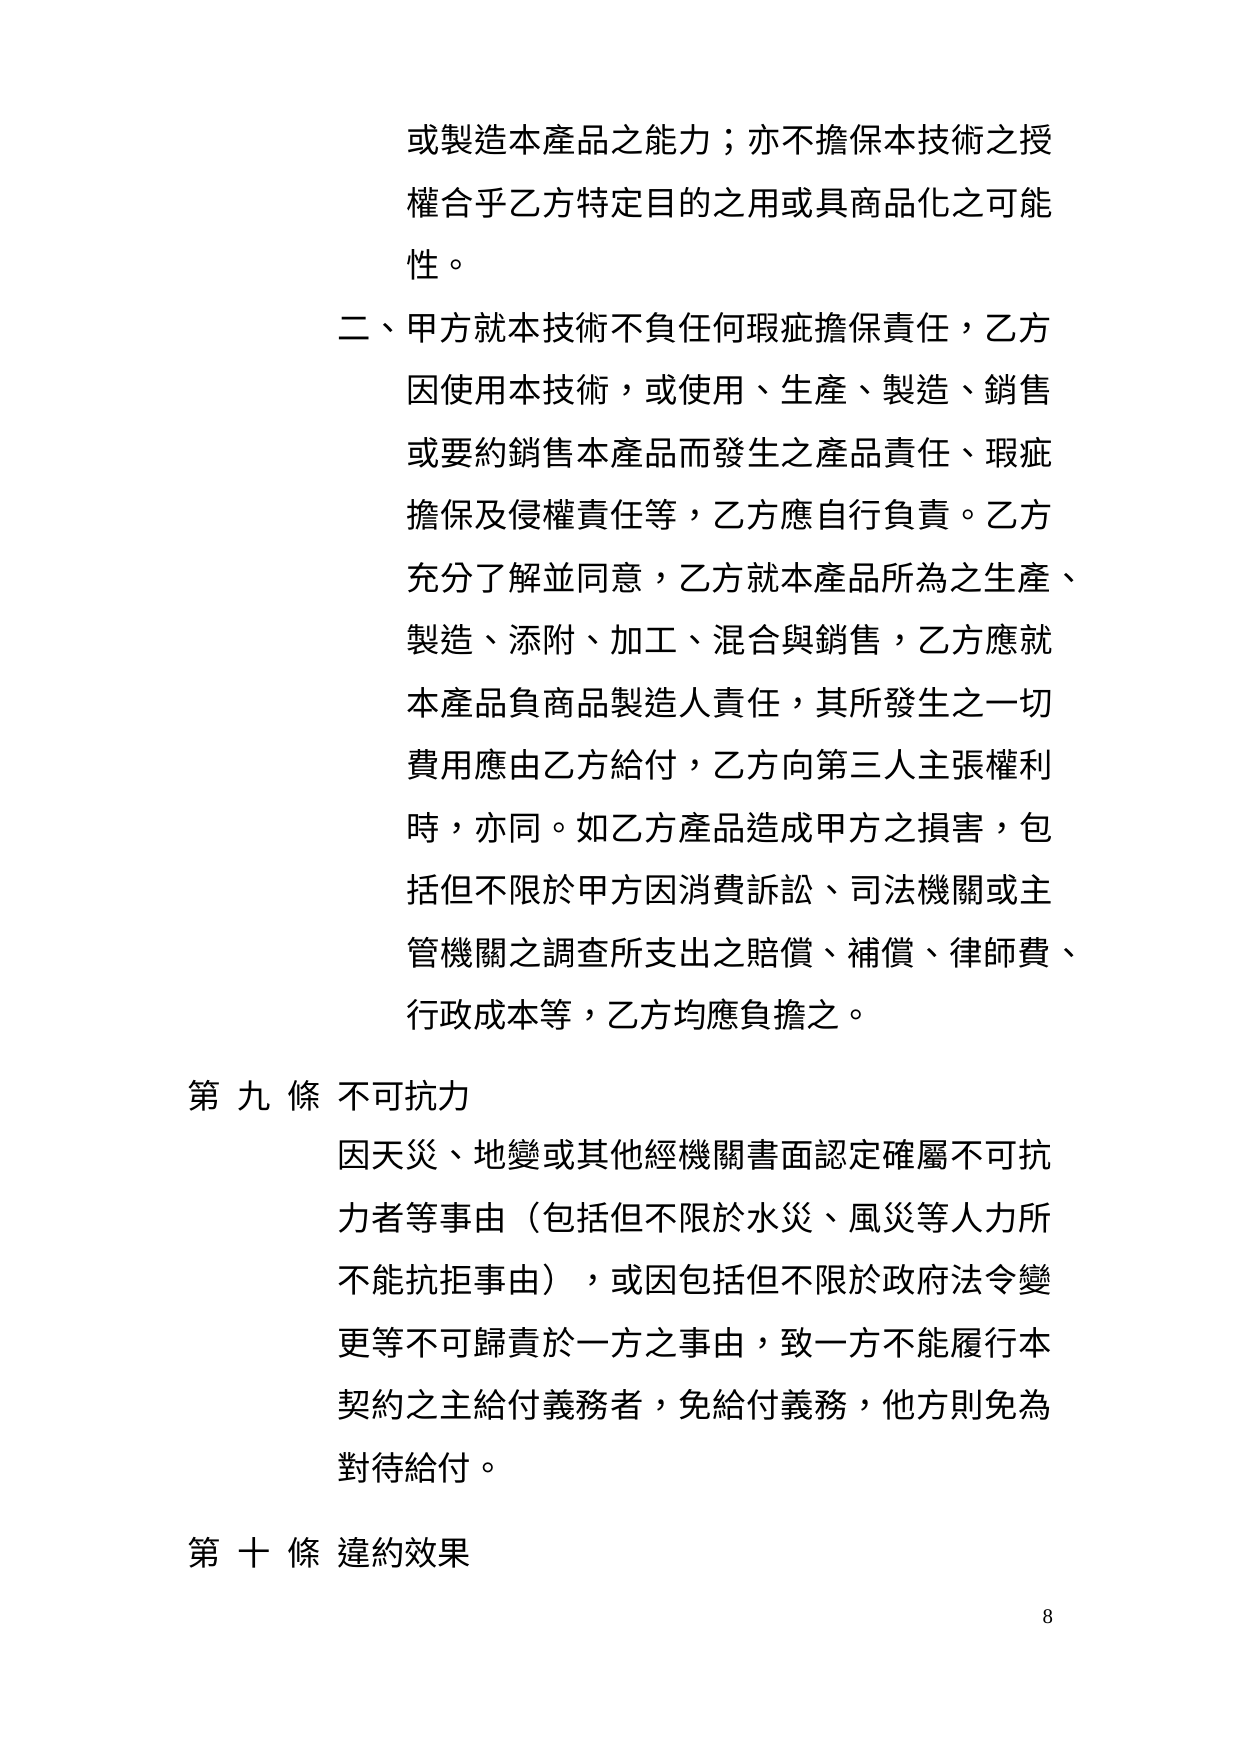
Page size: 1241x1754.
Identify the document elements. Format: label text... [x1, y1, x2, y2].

subtitle 第 九 條 不可抗力 [187, 1052, 1053, 1115]
text 或製造本產品之能力；亦不擔保本技術之授權合乎乙方特定目的之用或具商品化之可能性。 [337, 96, 1053, 284]
subtitle 第 十 條 違約效果 [187, 1509, 1053, 1571]
text 因天災、地變或其他經機關書面認定確屬不可抗力者等事由（包括但不限於水災、風災等人力所不能抗拒事由），或因包括但不限於政府法令變更等不可歸責於一方之事由，致一方不能履行本契約之主給付義務者，免給付義務，他方則免為對待給付。 [337, 1115, 1053, 1490]
text 二、甲方就本技術不負任何瑕疵擔保責任，乙方因使用本技術，或使用、生產、製造、銷售或要約銷售本產品而發生之產品責任、瑕疵擔保及侵權責任等，乙方應自行負責。乙方充分了解並同意，乙方就本產品所為之生產、製造、添附、加工、混合與銷售，乙方應就本產品負商品製造人責任，其所發生之一切費用應由乙方給付，乙方向第三人主張權利時，亦同。如乙方產品造成甲方之損害，包括但不限於甲方因消費訴訟、司法機關或主管機關之調查所支出之賠償、補償、律師費、行政成本等，乙方均應負擔之。 [337, 284, 1053, 1034]
